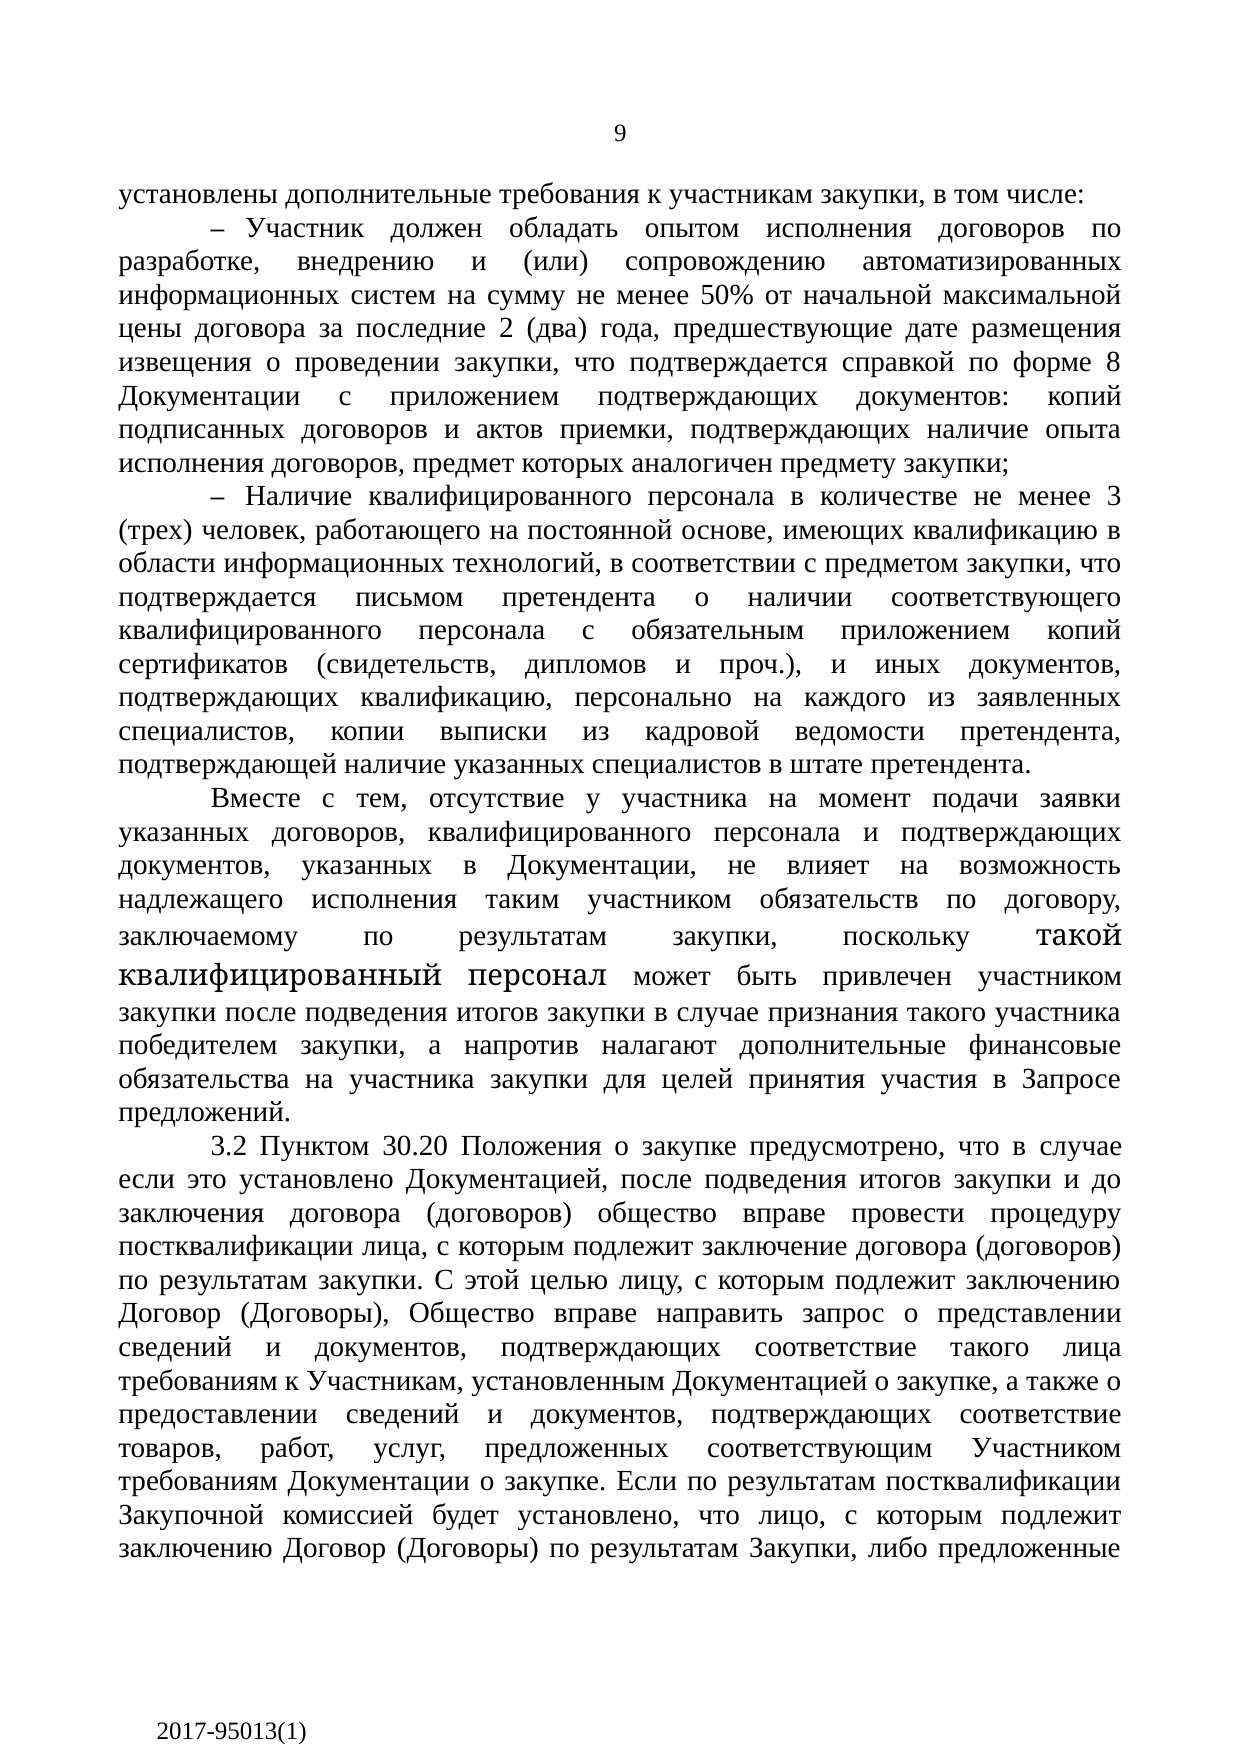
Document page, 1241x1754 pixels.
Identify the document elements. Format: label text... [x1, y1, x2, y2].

text 3.2 Пунктом 30.20 Положения о закупке предусмотрено, что в случае если это установлено Документацией, после подведения итогов закупки и до заключения договора (договоров) общество вправе провести процедуру постквалификации лица, с которым подлежит заключение договора (договоров) по результатам закупки. С этой целью лицу, с которым подлежит заключению Договор (Договоры), Общество вправе направить запрос о представлении сведений и документов, подтверждающих соответствие такого лица требованиям к Участникам, установленным Документацией о закупке, а также о предоставлении сведений и документов, подтверждающих соответствие товаров, работ, услуг, предложенных соответствующим Участником требованиям Документации о закупке. Если по результатам постквалификации Закупочной комиссией будет установлено, что лицо, с которым подлежит заключению Договор (Договоры) по результатам Закупки, либо предложенные [118, 1128, 1122, 1564]
list Наличие квалифицированного персонала в количестве не менее 3 (трех) человек, работающего на постоянной основе, имеющих квалификацию в области информационных технологий, в соответствии с предметом закупки, что подтверждается письмом претендента о наличии соответствующего квалифицированного персонала с обязательным приложением копий сертификатов (свидетельств, дипломов и проч.), и иных документов, подтверждающих квалификацию, персонально на каждого из заявленных специалистов, копии выписки из кадровой ведомости претендента, подтверждающей наличие указанных специалистов в штате претендента. [118, 478, 1122, 780]
list Участник должен обладать опытом исполнения договоров по разработке, внедрению и (или) сопровождению автоматизированных информационных систем на сумму не менее 50% от начальной максимальной цены договора за последние 2 (два) года, предшествующие дате размещения извещения о проведении закупки, что подтверждается справкой по форме 8 Документации с приложением подтверждающих документов: копий подписанных договоров и актов приемки, подтверждающих наличие опыта исполнения договоров, предмет которых аналогичен предмету закупки; [118, 210, 1122, 478]
text установлены дополнительные требования к участникам закупки, в том числе: [118, 176, 1122, 210]
text Вместе с тем, отсутствие у участника на момент подачи заявки указанных договоров, квалифицированного персонала и подтверждающих документов, указанных в Документации, не влияет на возможность надлежащего исполнения таким участником обязательств по договору, заключаемому по результатам закупки, поскольку такой квалифицированный персонал может быть привлечен участником закупки после подведения итогов закупки в случае признания такого участника победителем закупки, а напротив налагают дополнительные финансовые обязательства на участника закупки для целей принятия участия в Запросе предложений. [118, 780, 1122, 1128]
